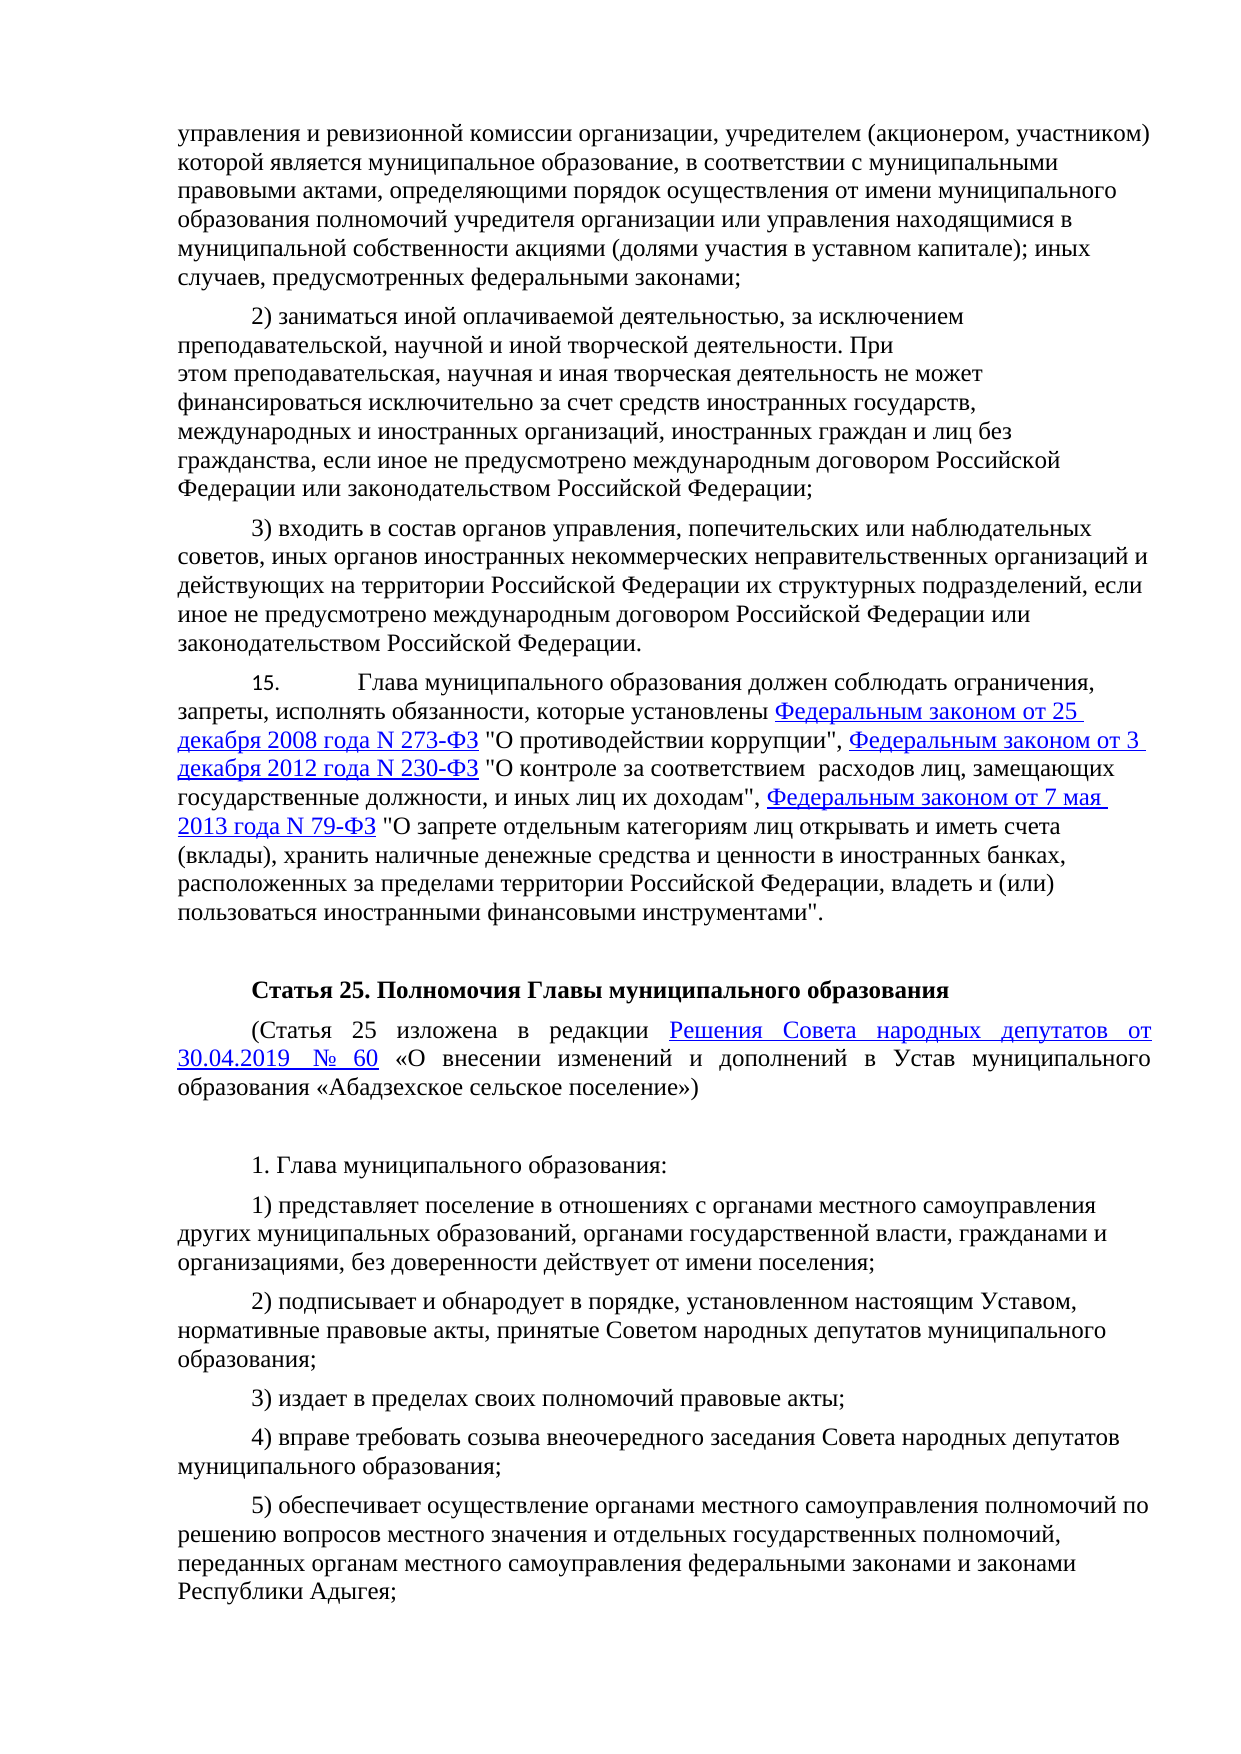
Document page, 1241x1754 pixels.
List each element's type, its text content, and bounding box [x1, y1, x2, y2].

text управления и ревизионной комиссии организации, учредителем (акционером, участником) которой является муниципальное образование, в соответствии с муниципальными правовыми актами, определяющими порядок осуществления от имени муниципального образования полномочий учредителя организации или управления находящимися в муниципальной собственности акциями (долями участия в уставном капитале); иных случаев, предусмотренных федеральными законами; [177, 118, 1152, 291]
text (Статья 25 изложена в редакции Решения Совета народных депутатов от 30.04.2019 № 60 «О внесении изменений и дополнений в Устав муниципального образования «Абадзехское сельское поселение») [177, 1015, 1152, 1101]
text 3) входить в состав органов управления, попечительских или наблюдательных советов, иных органов иностранных некоммерческих неправительственных организаций и действующих на территории Российской Федерации их структурных подразделений, если иное не предусмотрено международным договором Российской Федерации или законодательством Российской Федерации. [177, 513, 1152, 656]
text Статья 25. Полномочия Главы муниципального образования [177, 976, 1152, 1004]
text 2) подписывает и обнародует в порядке, установленном настоящим Уставом, нормативные правовые акты, принятые Советом народных депутатов муниципального образования; [177, 1286, 1152, 1373]
text 3) издает в пределах своих полномочий правовые акты; [177, 1383, 1152, 1412]
text 5) обеспечивает осуществление органами местного самоуправления полномочий по решению вопросов местного значения и отдельных государственных полномочий, переданных органам местного самоуправления федеральными законами и законами Республики Адыгея; [177, 1490, 1152, 1605]
list Глава муниципального образования должен соблюдать ограничения, запреты, исполнять обязанности, которые установлены Федеральным законом от 25 декабря 2008 года N 273-ФЗ "О противодействии коррупции", Федеральным законом от 3 декабря 2012 года N 230-ФЗ "О контроле за соответствием расходов лиц, замещающих государственные должности, и иных лиц их доходам", Федеральным законом от 7 мая 2013 года N 79-ФЗ "О запрете отдельным категориям лиц открывать и иметь счета (вклады), хранить наличные денежные средства и ценности в иностранных банках, расположенных за пределами территории Российской Федерации, владеть и (или) пользоваться иностранными финансовыми инструментами". [177, 667, 1152, 926]
text 2) заниматься иной оплачиваемой деятельностью, за исключением преподавательской, научной и иной творческой деятельности. При этом преподавательская, научная и иная творческая деятельность не может финансироваться исключительно за счет средств иностранных государств, международных и иностранных организаций, иностранных граждан и лиц без гражданства, если иное не предусмотрено международным договором Российской Федерации или законодательством Российской Федерации; [177, 301, 1152, 502]
text 4) вправе требовать созыва внеочередного заседания Совета народных депутатов муниципального образования; [177, 1422, 1152, 1480]
text 1. Глава муниципального образования: [177, 1151, 1152, 1179]
text 1) представляет поселение в отношениях с органами местного самоуправления других муниципальных образований, органами государственной власти, гражданами и организациями, без доверенности действует от имени поселения; [177, 1190, 1152, 1276]
